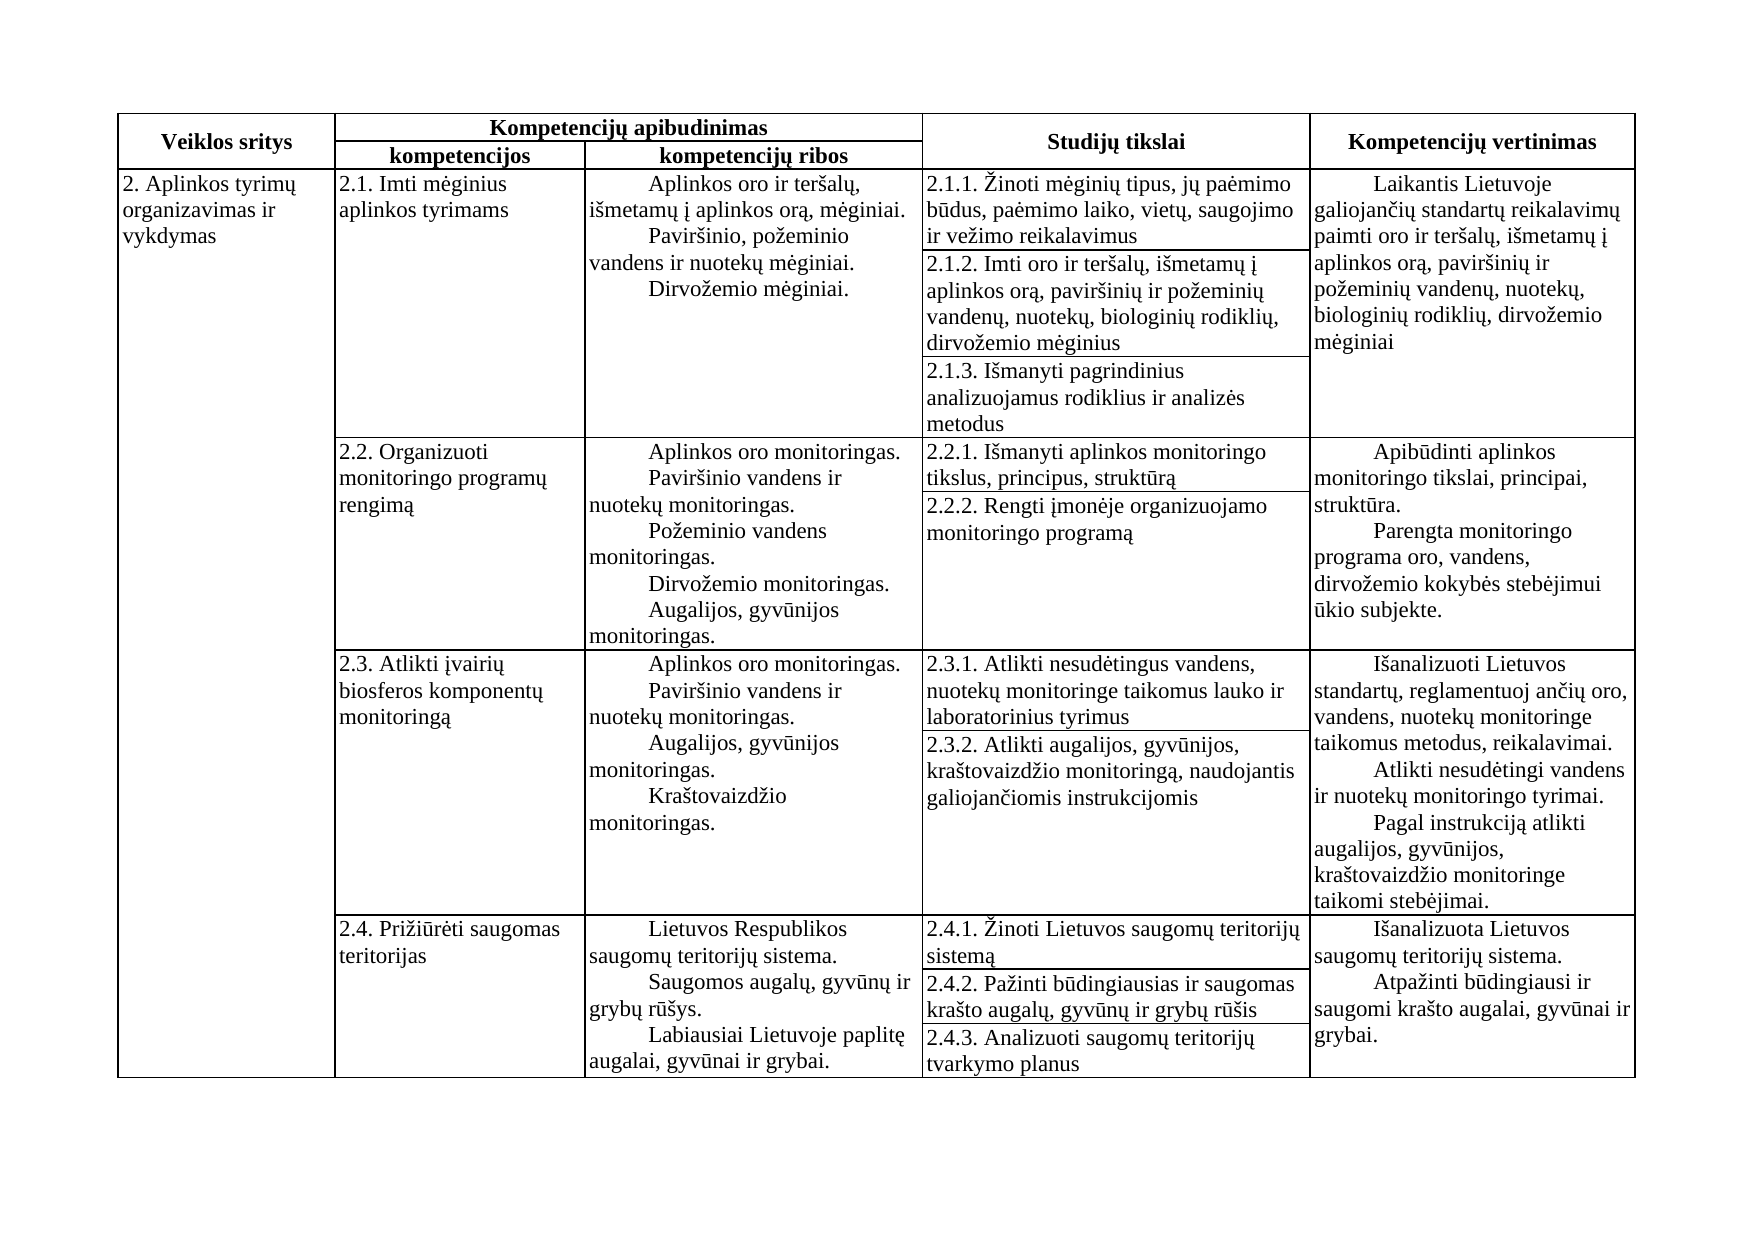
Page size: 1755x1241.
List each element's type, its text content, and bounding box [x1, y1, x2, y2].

table_cell 2.1.1. Žinoti mėginių tipus, jų paėmimo būdus, paėmimo laiko, vietų, saugojimo ir vežimo reikalavimus [923, 170, 1309, 249]
table_cell 2.1.2. Imti oro ir teršalų, išmetamų į aplinkos orą, paviršinių ir požeminių vandenų, nuotekų, biologinių rodiklių, dirvožemio mėginius [923, 251, 1309, 356]
table_header Kompetencijų apibudinimas [336, 114, 922, 140]
table_header Kompetencijų vertinimas [1311, 114, 1634, 168]
table_cell 2.1.3. Išmanyti pagrindinius analizuojamus rodiklius ir analizės metodus [923, 357, 1309, 436]
table_header Veiklos sritys [119, 114, 334, 168]
table_cell Išanalizuoti Lietuvos standartų, reglamentuoj ančių oro, vandens, nuotekų monitoringe taikomus metodus, reikalavimai. Atlikti nesudėtingi vandens ir nuotekų monitoringo tyrimai. Pagal instrukciją atlikti augalijos, gyvūnijos, kraštovaizdžio monitoringe taikomi stebėjimai. [1311, 651, 1634, 914]
table_cell Aplinkos oro monitoringas. Paviršinio vandens ir nuotekų monitoringas. Požeminio vandens monitoringas. Dirvožemio monitoringas. Augalijos, gyvūnijos monitoringas. [586, 438, 922, 649]
table_cell 2.4.3. Analizuoti saugomų teritorijų tvarkymo planus [923, 1024, 1309, 1077]
table_cell 2.3.2. Atlikti augalijos, gyvūnijos, kraštovaizdžio monitoringą, naudojantis galiojančiomis instrukcijomis [923, 731, 1309, 914]
table_header Studijų tikslai [923, 114, 1309, 168]
table_cell Aplinkos oro ir teršalų, išmetamų į aplinkos orą, mėginiai. Paviršinio, požeminio vandens ir nuotekų mėginiai. Dirvožemio mėginiai. [586, 170, 922, 436]
table_cell Aplinkos oro monitoringas. Paviršinio vandens ir nuotekų monitoringas. Augalijos, gyvūnijos monitoringas. Kraštovaizdžio monitoringas. [586, 651, 922, 914]
table_cell kompetencijų ribos [586, 142, 922, 168]
table_cell 2.2. Organizuoti monitoringo programų rengimą [336, 438, 584, 649]
table_cell 2. Aplinkos tyrimų organizavimas ir vykdymas [119, 170, 334, 1077]
table_cell 2.3.1. Atlikti nesudėtingus vandens, nuotekų monitoringe taikomus lauko ir laboratorinius tyrimus [923, 651, 1309, 729]
table_cell 2.3. Atlikti įvairių biosferos komponentų monitoringą [336, 651, 584, 914]
table_cell 2.2.1. Išmanyti aplinkos monitoringo tikslus, principus, struktūrą [923, 438, 1309, 491]
table_cell 2.4.1. Žinoti Lietuvos saugomų teritorijų sistemą [923, 916, 1309, 968]
table_cell 2.4. Prižiūrėti saugomas teritorijas [336, 916, 584, 1077]
table_cell Išanalizuota Lietuvos saugomų teritorijų sistema. Atpažinti būdingiausi ir saugomi krašto augalai, gyvūnai ir grybai. [1311, 916, 1634, 1077]
table_cell 2.2.2. Rengti įmonėje organizuojamo monitoringo programą [923, 492, 1309, 649]
table_cell Apibūdinti aplinkos monitoringo tikslai, principai, struktūra. Parengta monitoringo programa oro, vandens, dirvožemio kokybės stebėjimui ūkio subjekte. [1311, 438, 1634, 649]
table_cell kompetencijos [336, 142, 584, 168]
table_cell Lietuvos Respublikos saugomų teritorijų sistema. Saugomos augalų, gyvūnų ir grybų rūšys. Labiausiai Lietuvoje paplitę augalai, gyvūnai ir grybai. [586, 916, 922, 1077]
table_cell Laikantis Lietuvoje galiojančių standartų reikalavimų paimti oro ir teršalų, išmetamų į aplinkos orą, paviršinių ir požeminių vandenų, nuotekų, biologinių rodiklių, dirvožemio mėginiai [1311, 170, 1634, 436]
table_cell 2.1. Imti mėginius aplinkos tyrimams [336, 170, 584, 436]
table_cell 2.4.2. Pažinti būdingiausias ir saugomas krašto augalų, gyvūnų ir grybų rūšis [923, 970, 1309, 1022]
